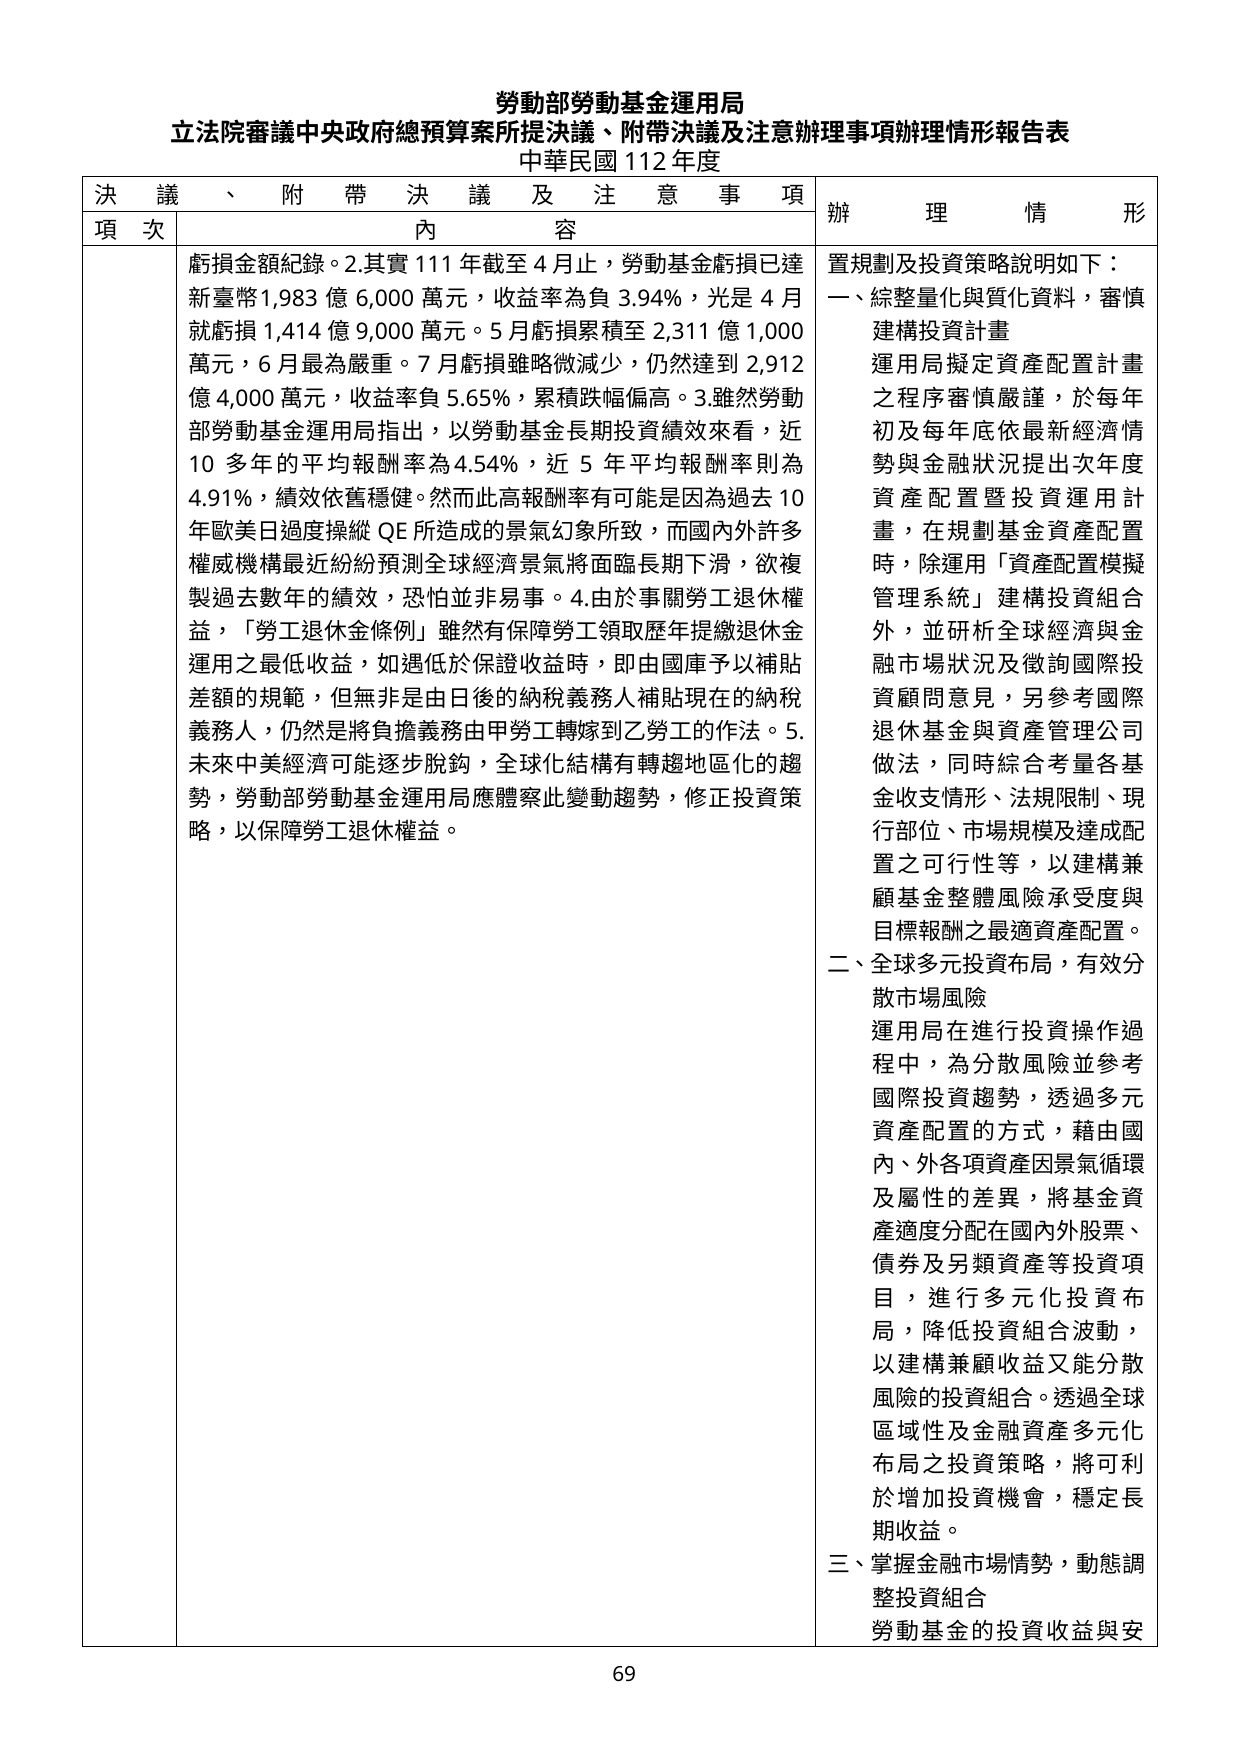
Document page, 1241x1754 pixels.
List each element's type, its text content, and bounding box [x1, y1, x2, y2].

table_cell 置規劃及投資策略說明如下： 一、綜整量化與質化資料，審慎建構投資計畫 運用局擬定資產配置計畫之程序審慎嚴謹，於每年初及每年底依最新經濟情勢與金融狀況提出次年度資產配置暨投資運用計畫，在規劃基金資產配置時，除運用「資產配置模擬管理系統」建構投資組合外，並研析全球經濟與金融市場狀況及徵詢國際投資顧問意見，另參考國際退休基金與資產管理公司做法，同時綜合考量各基金收支情形、法規限制、現行部位、市場規模及達成配置之可行性等，以建構兼顧基金整體風險承受度與目標報酬之最適資產配置。 二、全球多元投資布局，有效分散市場風險 運用局在進行投資操作過程中，為分散風險並參考國際投資趨勢，透過多元資產配置的方式，藉由國內、外各項資產因景氣循環及屬性的差異，將基金資產適度分配在國內外股票、債券及另類資產等投資項目，進行多元化投資布局，降低投資組合波動，以建構兼顧收益又能分散風險的投資組合。透過全球區域性及金融資產多元化布局之投資策略，將可利於增加投資機會，穩定長期收益。 三、掌握金融市場情勢，動態調整投資組合 勞動基金的投資收益與安 [816, 246, 1157, 1646]
table_cell 虧損金額紀錄。2.其實 111 年截至 4 月止，勞動基金虧損已達新臺幣1,983 億 6,000 萬元，收益率為負 3.94%，光是 4 月就虧損 1,414 億 9,000 萬元。5 月虧損累積至 2,311 億 1,000 萬元，6 月最為嚴重。7 月虧損雖略微減少，仍然達到 2,912 億 4,000 萬元，收益率負 5.65%，累積跌幅偏高。3.雖然勞動部勞動基金運用局指出，以勞動基金長期投資績效來看，近 10 多年的平均報酬率為4.54%，近 5 年平均報酬率則為 4.91%，績效依舊穩健。然而此高報酬率有可能是因為過去 10 年歐美日過度操縱 QE 所造成的景氣幻象所致，而國內外許多權威機構最近紛紛預測全球經濟景氣將面臨長期下滑，欲複製過去數年的績效，恐怕並非易事。4.由於事關勞工退休權益，「勞工退休金條例」雖然有保障勞工領取歷年提繳退休金運用之最低收益，如遇低於保證收益時，即由國庫予以補貼差額的規範，但無非是由日後的納稅義務人補貼現在的納稅義務人，仍然是將負擔義務由甲勞工轉嫁到乙勞工的作法。5.未來中美經濟可能逐步脫鈎，全球化結構有轉趨地區化的趨勢，勞動部勞動基金運用局應體察此變動趨勢，修正投資策略，以保障勞工退休權益。 [177, 246, 815, 1646]
table_cell [83, 246, 176, 1646]
table_header 決議、附帶決議及注意事項 [83, 177, 815, 211]
table_cell 項次 [83, 212, 176, 245]
table_header 辦理情形 [816, 177, 1157, 245]
table_cell 內 容 [177, 212, 815, 245]
